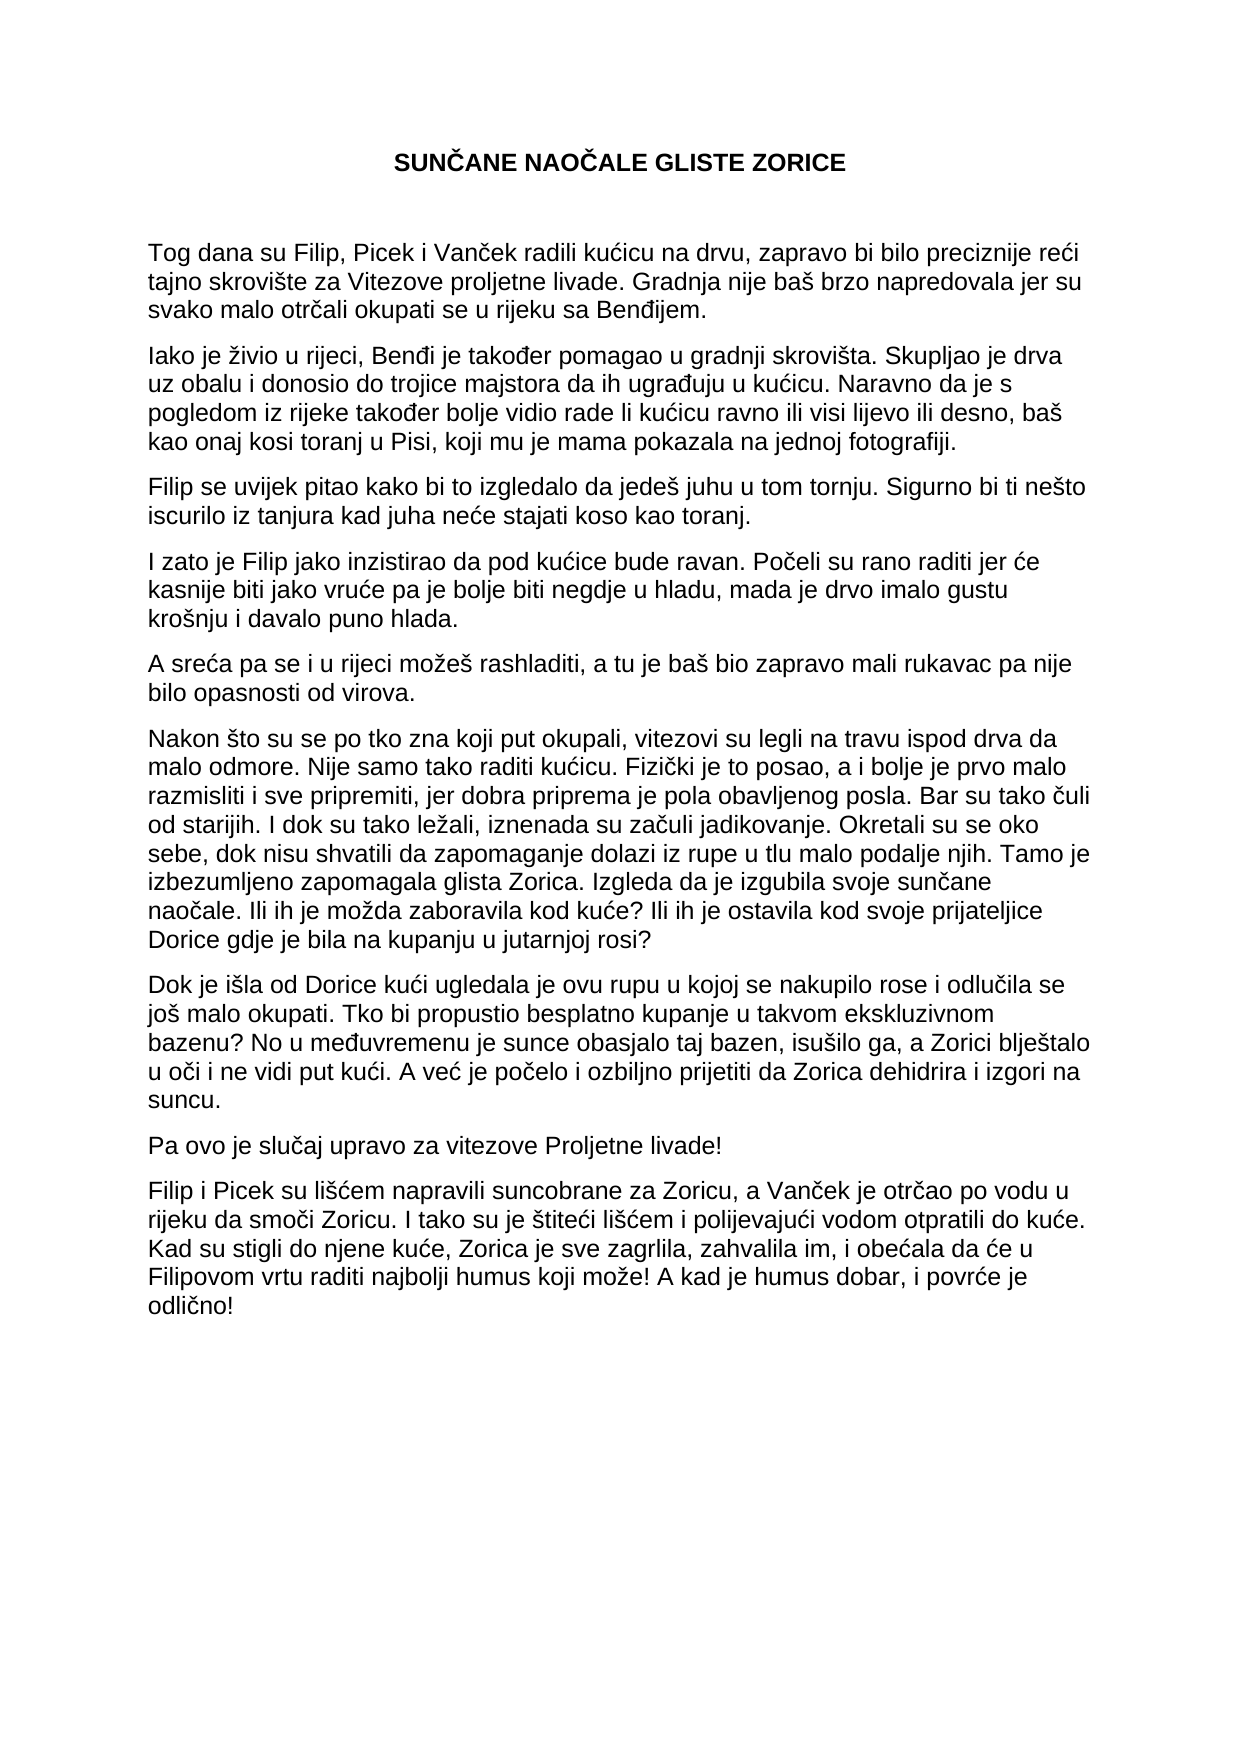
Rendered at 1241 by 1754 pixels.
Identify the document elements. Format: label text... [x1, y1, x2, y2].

text I zato je Filip jako inzistirao da pod kućice bude ravan. Počeli su rano raditi jer će kasnije biti jako vruće pa je bolje biti negdje u hladu, mada je drvo imalo gustu krošnju i davalo puno hlada. [148, 546, 1093, 633]
text Pa ovo je slučaj upravo za vitezove Proljetne livade! [148, 1131, 1093, 1159]
text Nakon što su se po tko zna koji put okupali, vitezovi su legli na travu ispod drva da malo odmore. Nije samo tako raditi kućicu. Fizički je to posao, a i bolje je prvo malo razmisliti i sve pripremiti, jer dobra priprema je pola obavljenog posla. Bar su tako čuli od starijih. I dok su tako ležali, iznenada su začuli jadikovanje. Okretali su se oko sebe, dok nisu shvatili da zapomaganje dolazi iz rupe u tlu malo podalje njih. Tamo je izbezumljeno zapomagala glista Zorica. Izgleda da je izgubila svoje sunčane naočale. Ili ih je možda zaboravila kod kuće? Ili ih je ostavila kod svoje prijateljice Dorice gdje je bila na kupanju u jutarnjoj rosi? [148, 723, 1093, 953]
text Dok je išla od Dorice kući ugledala je ovu rupu u kojoj se nakupilo rose i odlučila se još malo okupati. Tko bi propustio besplatno kupanje u takvom ekskluzivnom bazenu? No u međuvremenu je sunce obasjalo taj bazen, isušilo ga, a Zorici blještalo u oči i ne vidi put kući. A već je počelo i ozbiljno prijetiti da Zorica dehidrira i izgori na suncu. [148, 970, 1093, 1114]
text SUNČANE NAOČALE GLISTE ZORICE [148, 148, 1093, 176]
text Tog dana su Filip, Picek i Vanček radili kućicu na drvu, zapravo bi bilo preciznije reći tajno skrovište za Vitezove proljetne livade. Gradnja nije baš brzo napredovala jer su svako malo otrčali okupati se u rijeku sa Benđijem. [148, 238, 1093, 324]
text A sreća pa se i u rijeci možeš rashladiti, a tu je baš bio zapravo mali rukavac pa nije bilo opasnosti od virova. [148, 649, 1093, 707]
text Filip i Picek su lišćem napravili suncobrane za Zoricu, a Vanček je otrčao po vodu u rijeku da smoči Zoricu. I tako su je štiteći lišćem i polijevajući vodom otpratili do kuće. Kad su stigli do njene kuće, Zorica je sve zagrlila, zahvalila im, i obećala da će u Filipovom vrtu raditi najbolji humus koji može! A kad je humus dobar, i povrće je odlično! [148, 1176, 1093, 1320]
text Filip se uvijek pitao kako bi to izgledalo da jedeš juhu u tom tornju. Sigurno bi ti nešto iscurilo iz tanjura kad juha neće stajati koso kao toranj. [148, 472, 1093, 530]
text Iako je živio u rijeci, Benđi je također pomagao u gradnji skrovišta. Skupljao je drva uz obalu i donosio do trojice majstora da ih ugrađuju u kućicu. Naravno da je s pogledom iz rijeke također bolje vidio rade li kućicu ravno ili visi lijevo ili desno, baš kao onaj kosi toranj u Pisi, koji mu je mama pokazala na jednoj fotografiji. [148, 341, 1093, 456]
